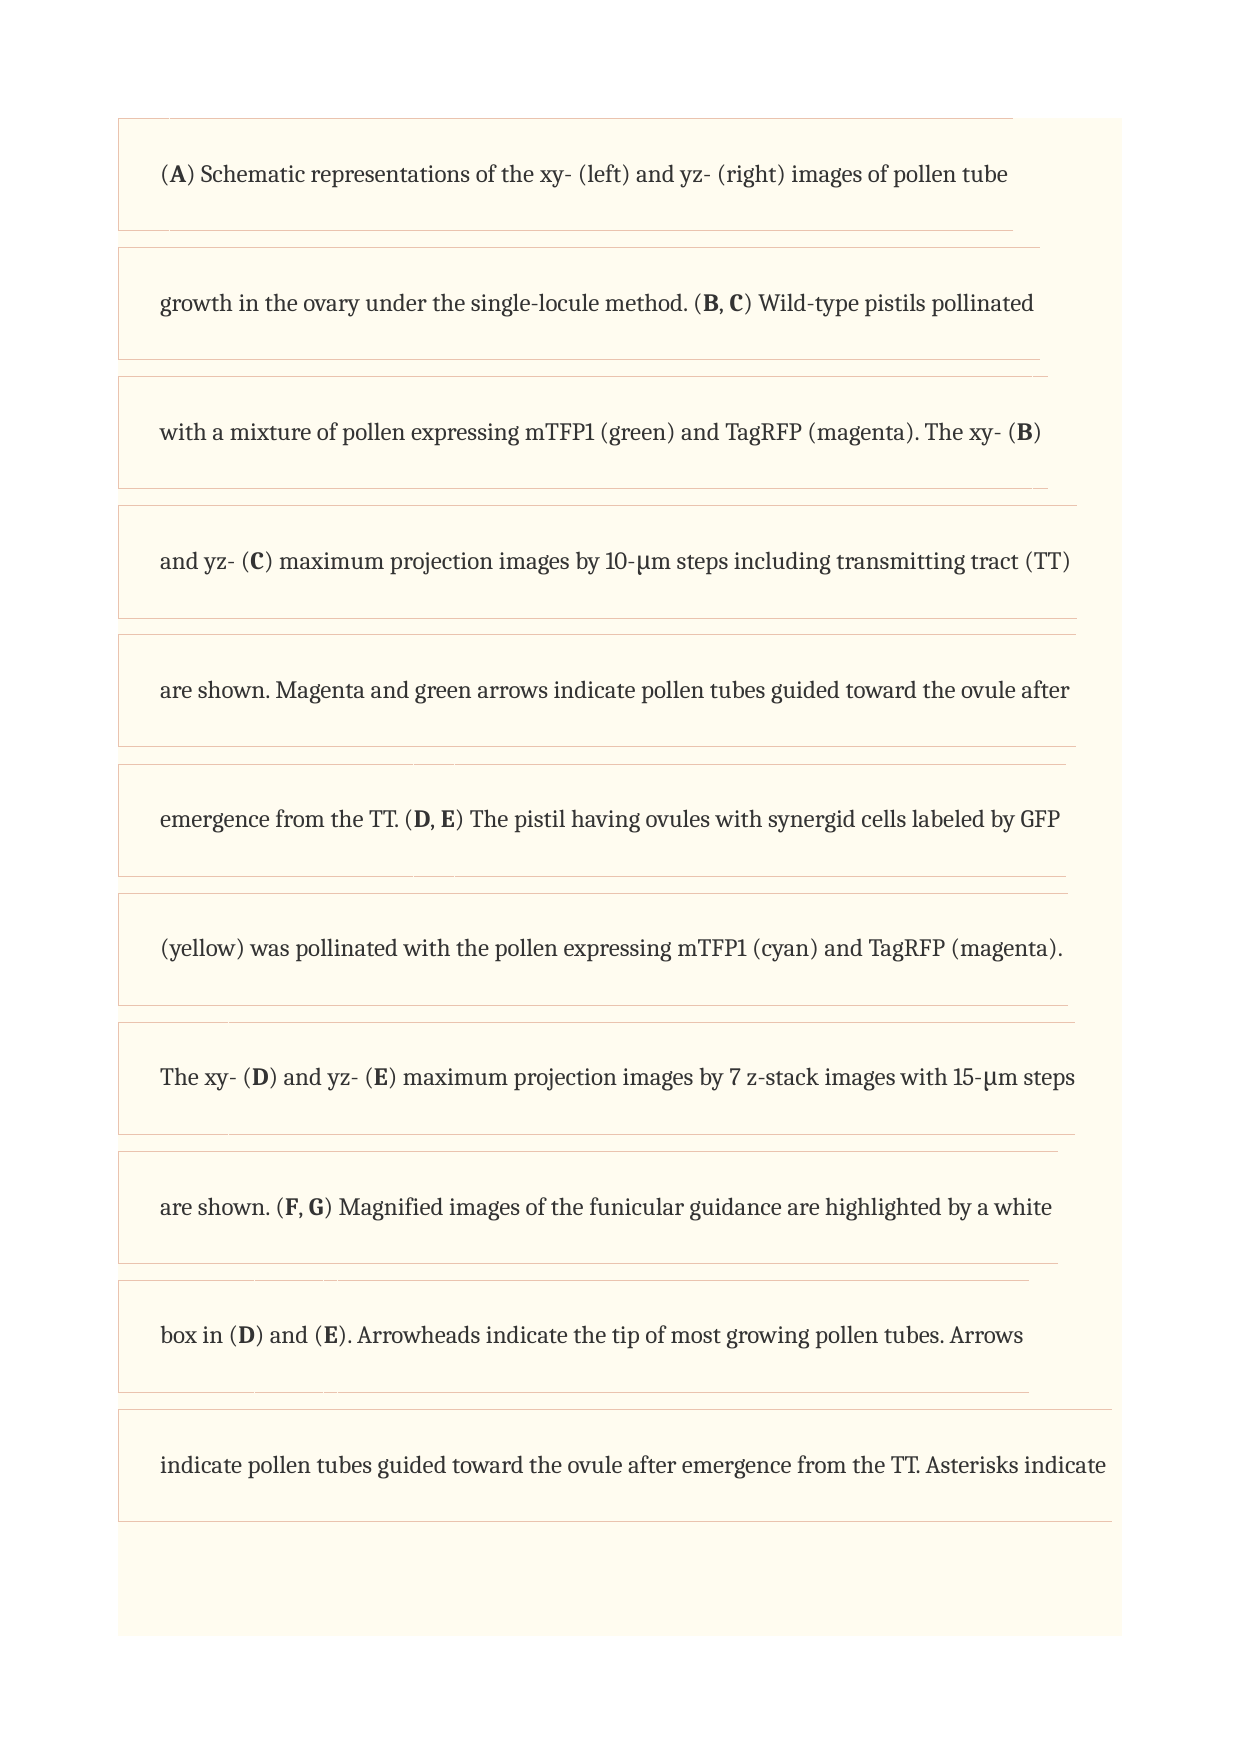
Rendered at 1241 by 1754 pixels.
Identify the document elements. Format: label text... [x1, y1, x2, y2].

text (A) Schematic representations of the xy- (left) and yz- (right) images of pollen tube growth in the ovary under the single-locule method. (B, C) Wild-type pistils pollinated with a mixture of pollen expressing mTFP1 (green) and TagRFP (magenta). The xy- (B) and yz- (C) maximum projection images by 10-μm steps including transmitting tract (TT) are shown. Magenta and green arrows indicate pollen tubes guided toward the ovule after emergence from the TT. (D, E) The pistil having ovules with synergid cells labeled by GFP (yellow) was pollinated with the pollen expressing mTFP1 (cyan) and TagRFP (magenta). The xy- (D) and yz- (E) maximum projection images by 7 z-stack images with 15-μm steps are shown. (F, G) Magnified images of the funicular guidance are highlighted by a white box in (D) and (E). Arrowheads indicate the tip of most growing pollen tubes. Arrows indicate pollen tubes guided toward the ovule after emergence from the TT. Asterisks indicate [118, 118, 1122, 1521]
